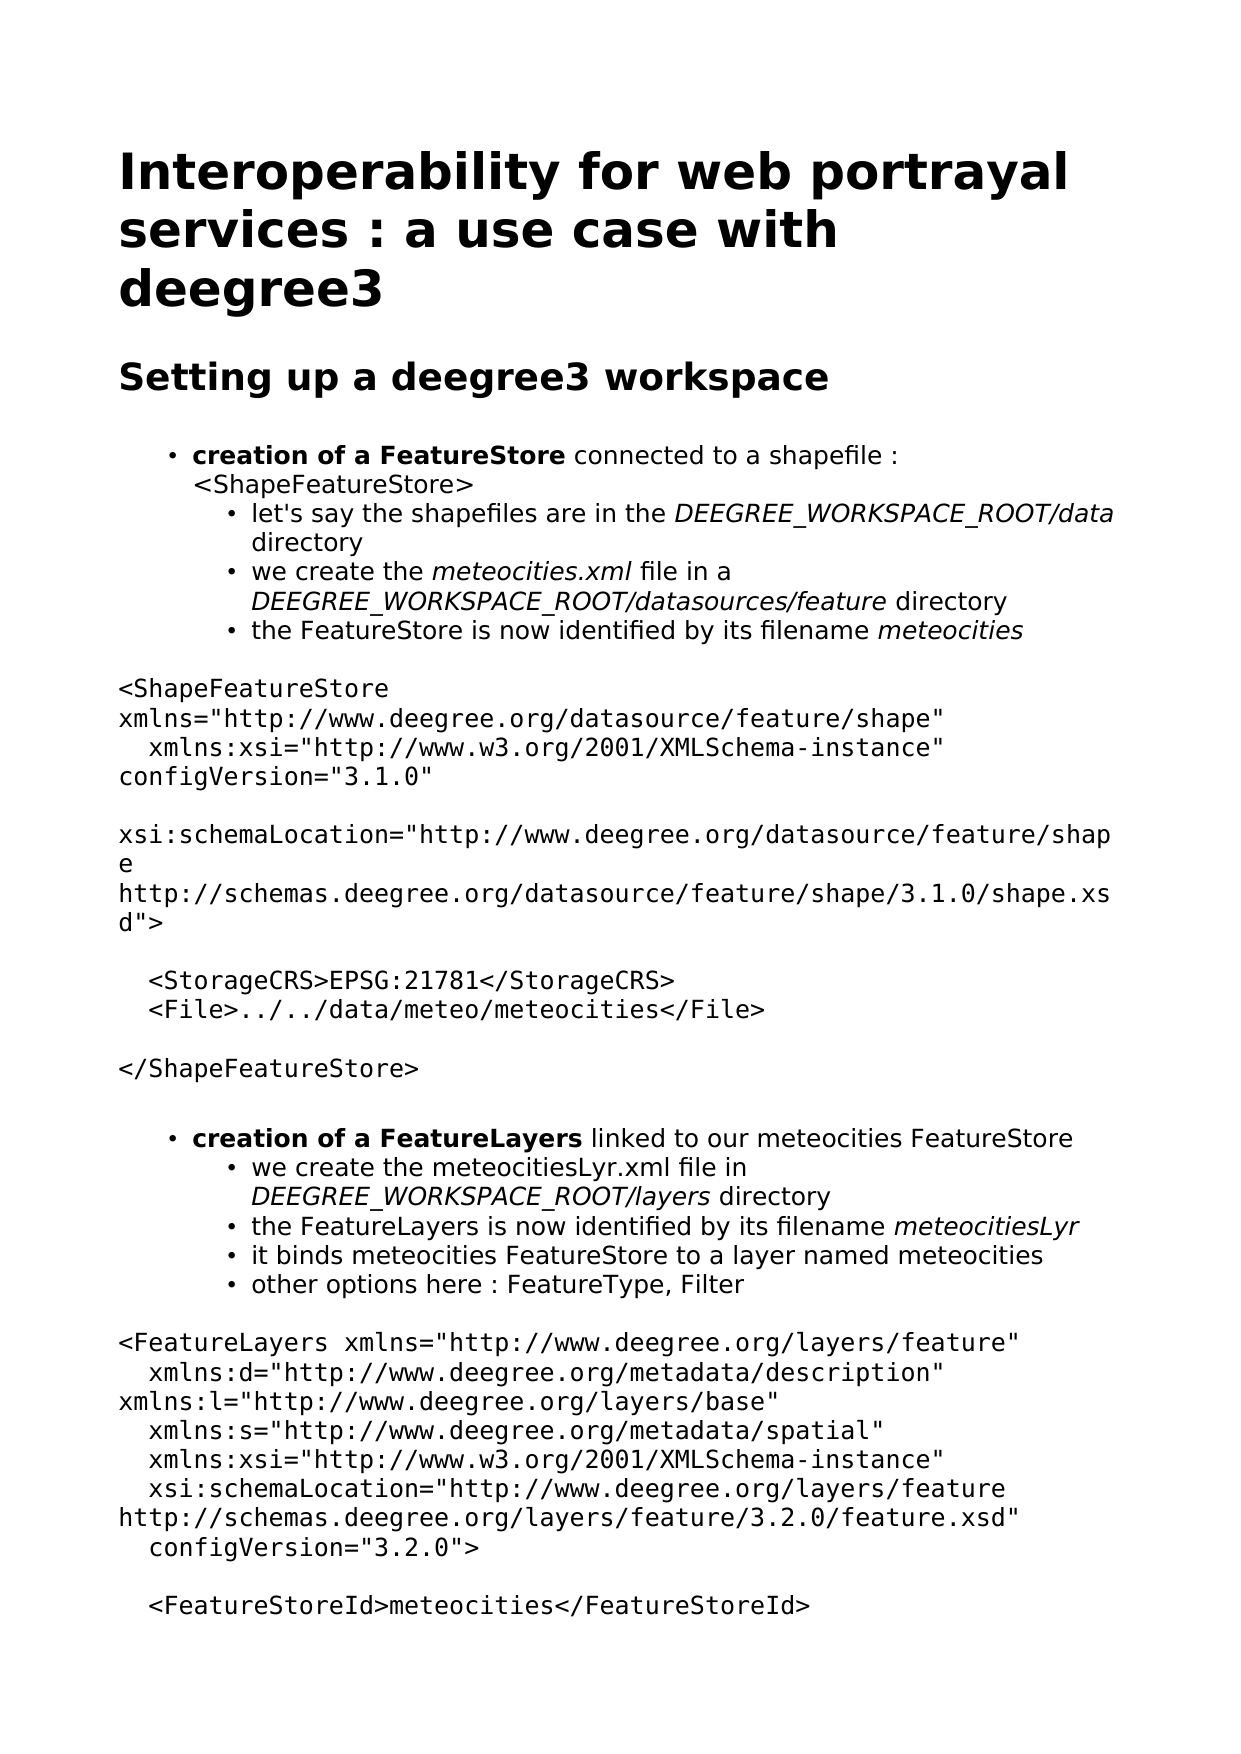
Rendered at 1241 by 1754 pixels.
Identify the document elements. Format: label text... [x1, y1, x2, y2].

text <FeatureLayers xmlns="http://www.deegree.org/layers/feature" xmlns:d="http://www.deegree.org/metadata/description" xmlns:l="http://www.deegree.org/layers/base" xmlns:s="http://www.deegree.org/metadata/spatial" xmlns:xsi="http://www.w3.org/2001/XMLSchema-instance" xsi:schemaLocation="http://www.deegree.org/layers/feature http://schemas.deegree.org/layers/feature/3.2.0/feature.xsd" configVersion="3.2.0"> <FeatureStoreId>meteocities</FeatureStoreId> [118, 1329, 1122, 1620]
list we create the meteocitiesLyr.xml file in DEEGREE_WORKSPACE_ROOT/layers directory [236, 1153, 1122, 1212]
subtitle Interoperability for web portrayal services : a use case with deegree3 [118, 143, 1122, 318]
list let's say the shapefiles are in the DEEGREE_WORKSPACE_ROOT/data directory [236, 499, 1122, 558]
text <ShapeFeatureStore xmlns="http://www.deegree.org/datasource/feature/shape" xmlns:xsi="http://www.w3.org/2001/XMLSchema-instance" configVersion="3.1.0" xsi:schemaLocation="http://www.deegree.org/datasource/feature/shape http://schemas.deegree.org/datasource/feature/shape/3.1.0/shape.xsd"> <StorageCRS>EPSG:21781</StorageCRS> <File>../../data/meteo/meteocities</File> </ShapeFeatureStore> [118, 674, 1122, 1083]
list we create the meteocities.xml file in a DEEGREE_WORKSPACE_ROOT/datasources/feature directory [236, 558, 1122, 616]
list the FeatureStore is now identified by its filename meteocities [236, 616, 1122, 645]
list other options here : FeatureType, Filter [236, 1270, 1122, 1299]
list creation of a FeatureStore connected to a shapefile : <ShapeFeatureStore> [177, 441, 1122, 499]
subtitle Setting up a deegree3 workspace [118, 355, 1122, 399]
list creation of a FeatureLayers linked to our meteocities FeatureStore [177, 1124, 1122, 1153]
list the FeatureLayers is now identified by its filename meteocitiesLyr [236, 1212, 1122, 1241]
list it binds meteocities FeatureStore to a layer named meteocities [236, 1241, 1122, 1270]
